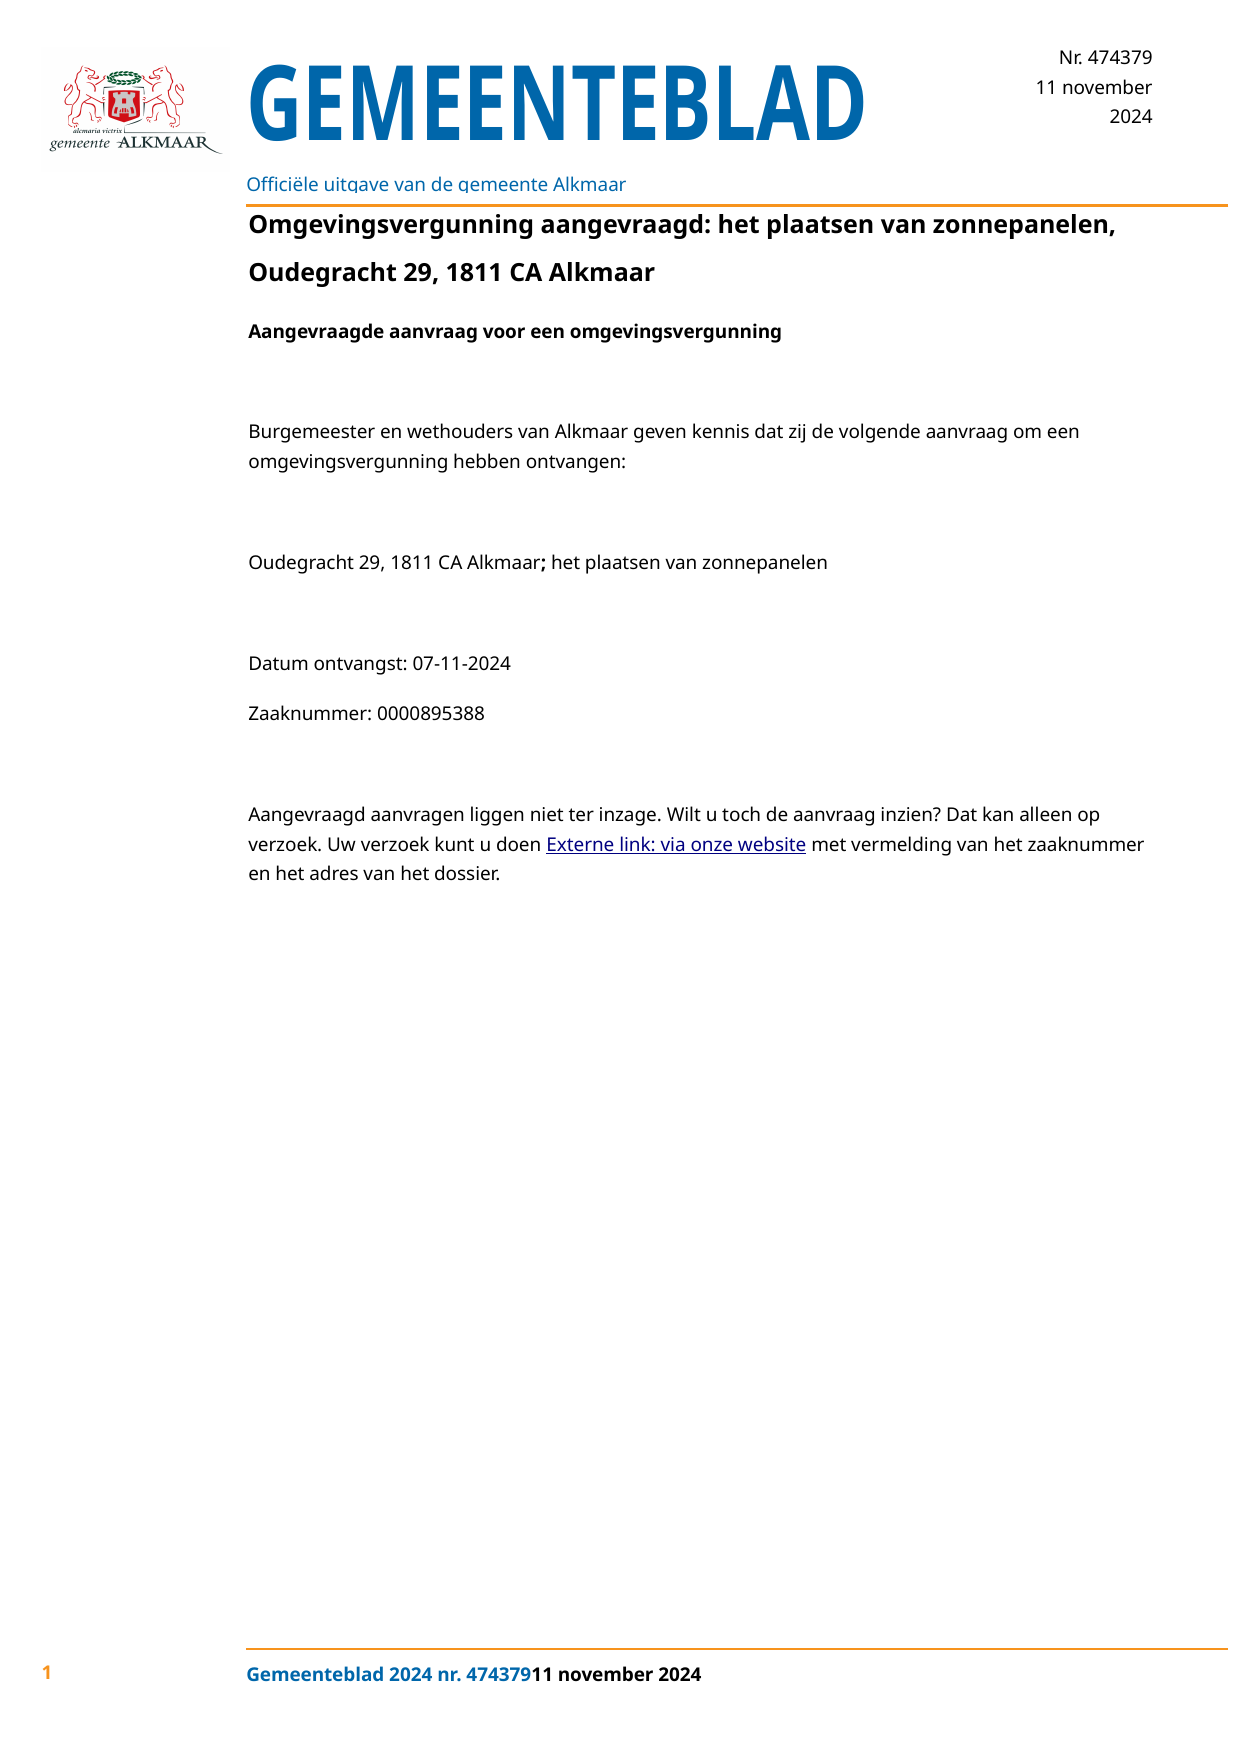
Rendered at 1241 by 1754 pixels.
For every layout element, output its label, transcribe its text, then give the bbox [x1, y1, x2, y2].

text Oudegracht 29, 1811 CA Alkmaar; het plaatsen van zonnepanelen [248, 549, 1152, 575]
text Omgevingsvergunning aangevraagd: het plaatsen van zonnepanelen, Oudegracht 29, 1811 CA Alkmaar [248, 207, 1152, 288]
text Burgemeester en wethouders van Alkmaar geven kennis dat zij de volgende aanvraag om een omgevingsvergunning hebben ontvangen: [248, 419, 1152, 474]
text Aangevraagde aanvraag voor een omgevingsvergunning [248, 318, 1152, 344]
text Aangevraagd aanvragen liggen niet ter inzage. Wilt u toch de aanvraag inzien? Dat kan alleen op verzoek. Uw verzoek kunt u doen Externe link: via onze website met vermelding van het zaaknummer en het adres van het dossier. [248, 801, 1152, 886]
text Zaaknummer: 0000895388 [248, 700, 1152, 726]
text Datum ontvangst: 07-11-2024 [248, 650, 1152, 676]
picture [41, 47, 231, 172]
